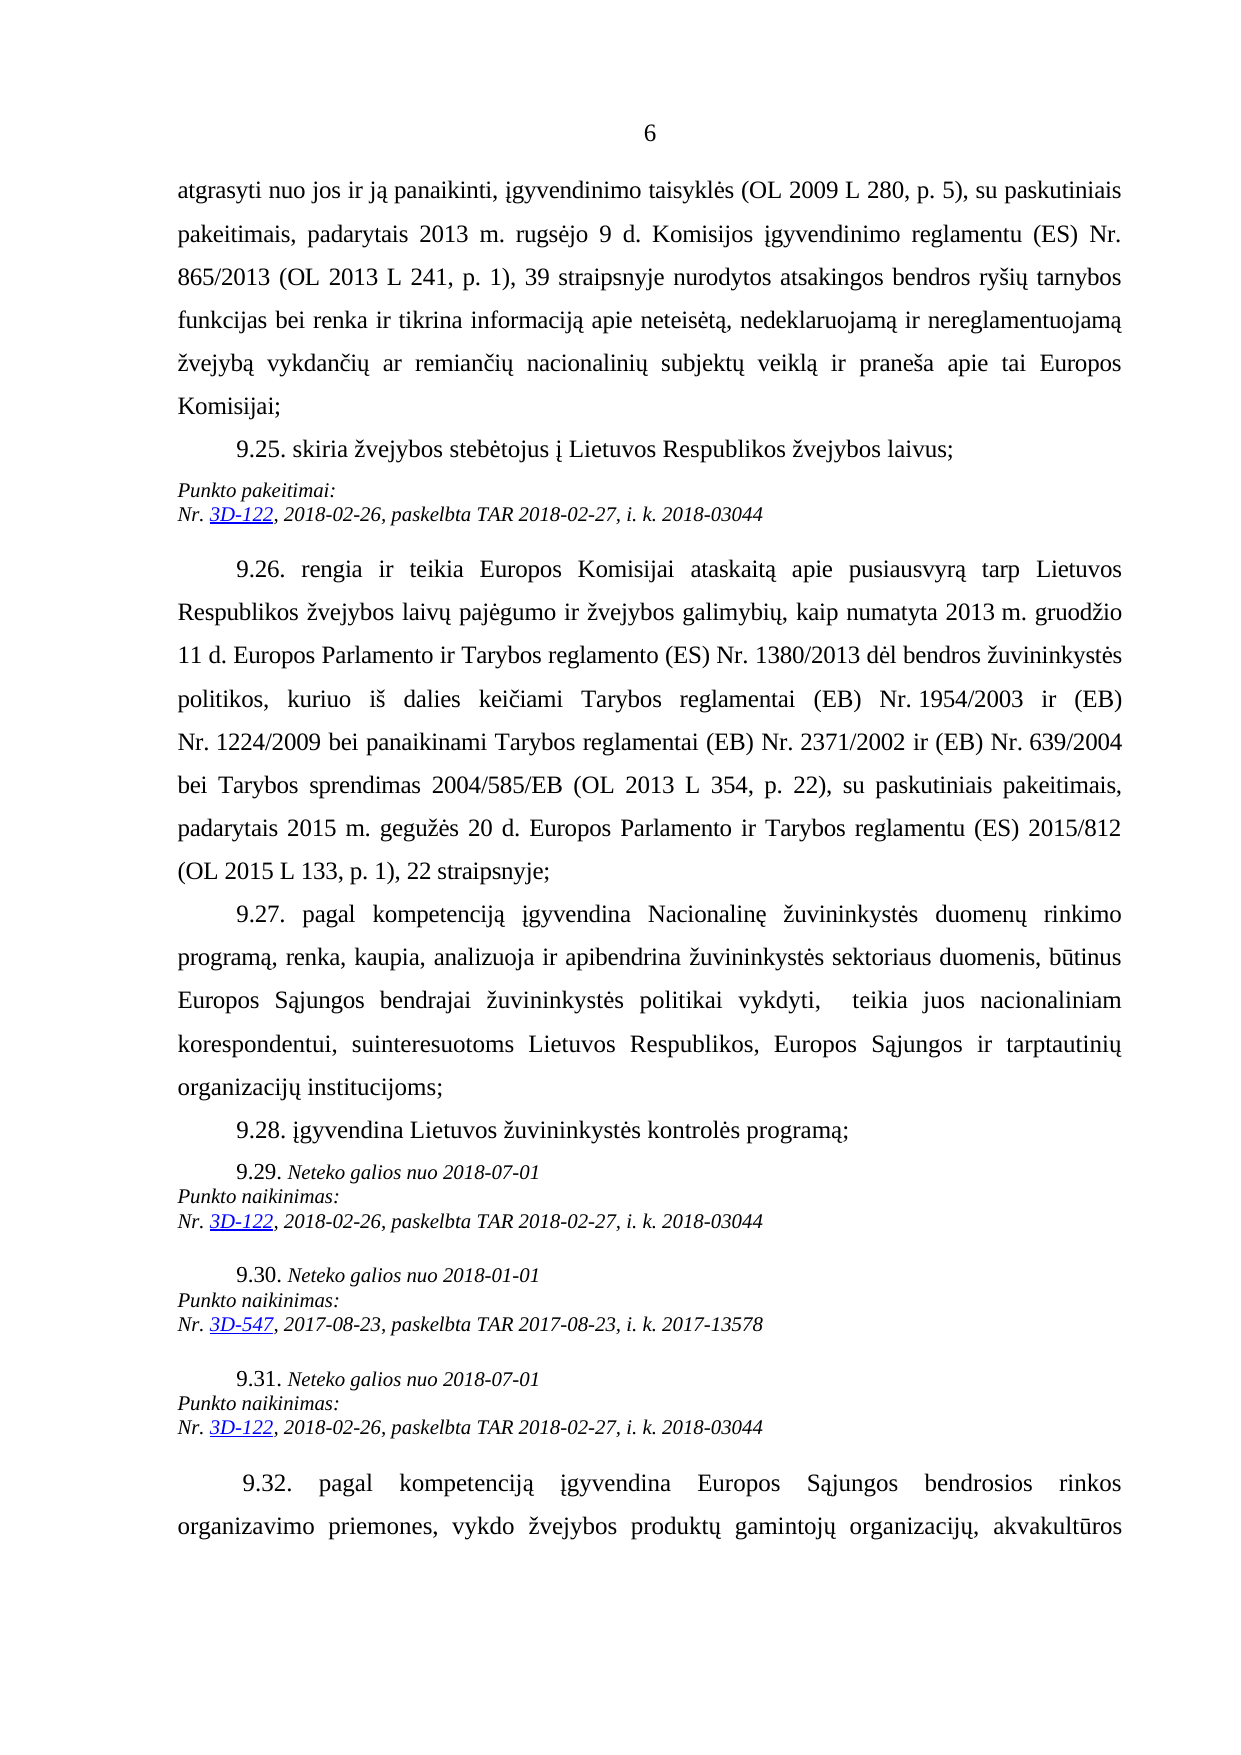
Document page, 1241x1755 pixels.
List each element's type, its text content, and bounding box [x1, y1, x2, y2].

text Nr. 3D-547, 2017-08-23, paskelbta TAR 2017-08-23, i. k. 2017-13578 [177, 1312, 1122, 1336]
text 9.28. įgyvendina Lietuvos žuvininkystės kontrolės programą; [177, 1115, 1122, 1144]
text 9.32. pagal kompetenciją įgyvendina Europos Sąjungos bendrosios rinkos organizavimo priemones, vykdo žvejybos produktų gamintojų organizacijų, akvakultūros [177, 1468, 1122, 1540]
text Nr. 3D-122, 2018-02-26, paskelbta TAR 2018-02-27, i. k. 2018-03044 [177, 502, 1122, 526]
text 9.31. Neteko galios nuo 2018-07-01 [177, 1364, 1122, 1391]
text 9.25. skiria žvejybos stebėtojus į Lietuvos Respublikos žvejybos laivus; [177, 434, 1122, 463]
text Punkto naikinimas: [177, 1391, 1122, 1415]
text Nr. 3D-122, 2018-02-26, paskelbta TAR 2018-02-27, i. k. 2018-03044 [177, 1208, 1122, 1233]
text 9.29. Neteko galios nuo 2018-07-01 [177, 1158, 1122, 1184]
text Punkto naikinimas: [177, 1184, 1122, 1208]
text Punkto naikinimas: [177, 1288, 1122, 1312]
text atgrasyti nuo jos ir ją panaikinti, įgyvendinimo taisyklės (OL 2009 L 280, p. 5), su paskutiniais pakeitimais, padarytais 2013 m. rugsėjo 9 d. Komisijos įgyvendinimo reglamentu (ES) Nr. 865/2013 (OL 2013 L 241, p. 1), 39 straipsnyje nurodytos atsakingos bendros ryšių tarnybos funkcijas bei renka ir tikrina informaciją apie neteisėtą, nedeklaruojamą ir nereglamentuojamą žvejybą vykdančių ar remiančių nacionalinių subjektų veiklą ir praneša apie tai Europos Komisijai; [177, 176, 1122, 420]
text 9.30. Neteko galios nuo 2018-01-01 [177, 1261, 1122, 1288]
text Nr. 3D-122, 2018-02-26, paskelbta TAR 2018-02-27, i. k. 2018-03044 [177, 1415, 1122, 1439]
text 9.27. pagal kompetenciją įgyvendina Nacionalinę žuvininkystės duomenų rinkimo programą, renka, kaupia, analizuoja ir apibendrina žuvininkystės sektoriaus duomenis, būtinus Europos Sąjungos bendrajai žuvininkystės politikai vykdyti, teikia juos nacionaliniam korespondentui, suinteresuotoms Lietuvos Respublikos, Europos Sąjungos ir tarptautinių organizacijų institucijoms; [177, 899, 1122, 1101]
text 9.26. rengia ir teikia Europos Komisijai ataskaitą apie pusiausvyrą tarp Lietuvos Respublikos žvejybos laivų pajėgumo ir žvejybos galimybių, kaip numatyta 2013 m. gruodžio 11 d. Europos Parlamento ir Tarybos reglamento (ES) Nr. 1380/2013 dėl bendros žuvininkystės politikos, kuriuo iš dalies keičiami Tarybos reglamentai (EB) Nr. 1954/2003 ir (EB) Nr. 1224/2009 bei panaikinami Tarybos reglamentai (EB) Nr. 2371/2002 ir (EB) Nr. 639/2004 bei Tarybos sprendimas 2004/585/EB (OL 2013 L 354, p. 22), su paskutiniais pakeitimais, padarytais 2015 m. gegužės 20 d. Europos Parlamento ir Tarybos reglamentu (ES) 2015/812 (OL 2015 L 133, p. 1), 22 straipsnyje; [177, 554, 1122, 885]
text Punkto pakeitimai: [177, 477, 1122, 502]
